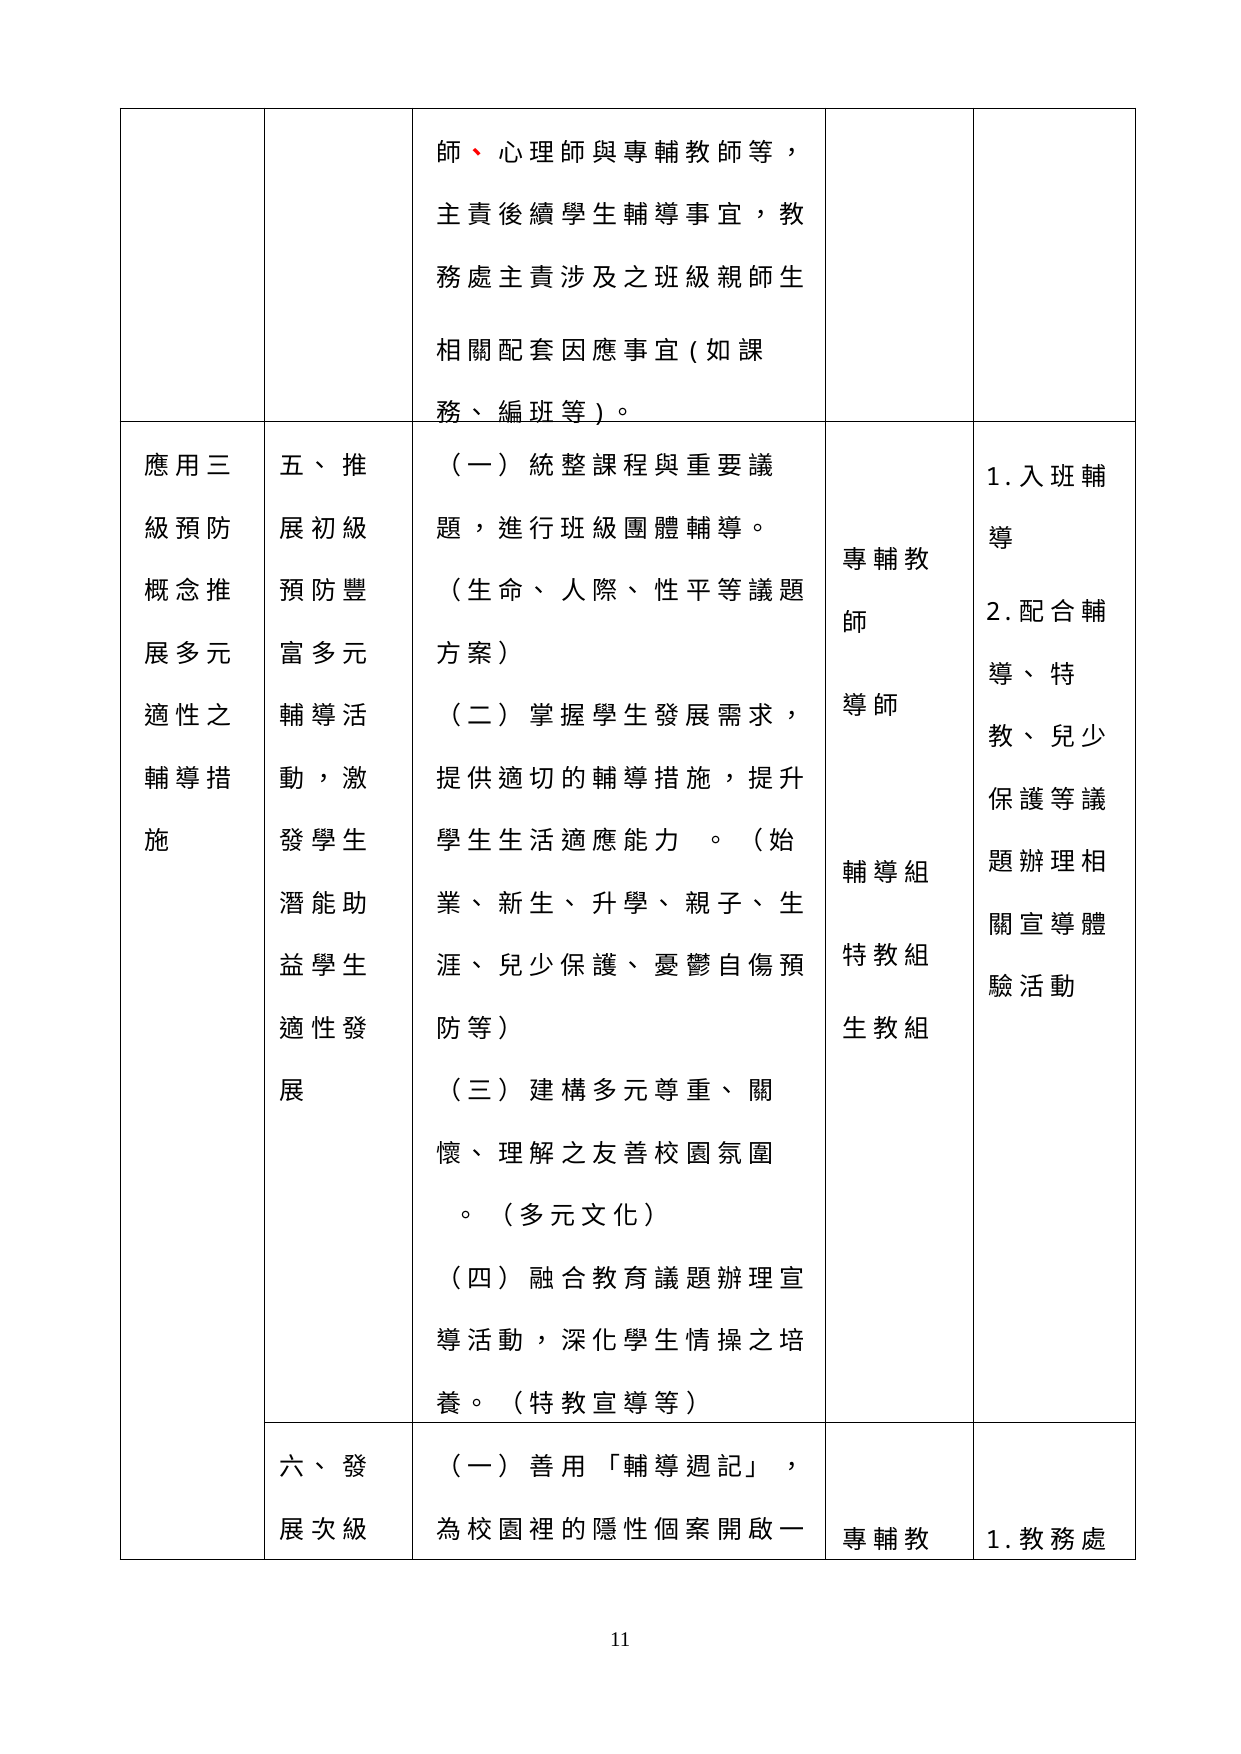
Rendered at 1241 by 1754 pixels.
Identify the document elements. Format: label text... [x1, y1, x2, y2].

table_cell [265, 109, 412, 421]
table_cell 專輔教 [826, 1423, 973, 1559]
table_cell [121, 109, 264, 421]
table_cell [826, 109, 973, 421]
table_cell 1.教務處 [974, 1423, 1135, 1559]
table_cell 應用三級預防概念推展多元適性之輔導措施 [121, 422, 264, 1559]
table_cell 1.入班輔導 2.配合輔導、特教、兒少保護等議題辦理相關宣導體驗活動 [974, 422, 1135, 1422]
table_cell 五、推展初級預防豐富多元輔導活動，激發學生潛能助益學生適性發展 [265, 422, 412, 1422]
table_cell （一）善用「輔導週記」，為校園裡的隱性個案開啟一 [413, 1423, 825, 1559]
table_cell （一）統整課程與重要議題，進行班級團體輔導。（生命、人際、性平等議題方案） （二）掌握學生發展需求，提供適切的輔導措施，提升學生生活適應能力 。（始業、新生、升學、親子、生涯、兒少保護、憂鬱自傷預防等） （三）建構多元尊重、關懷、理解之友善校園氛圍 。（多元文化） （四）融合教育議題辦理宣導活動，深化學生情操之培養。（特教宣導等） [413, 422, 825, 1422]
table_cell 六、發展次級 [265, 1423, 412, 1559]
table_cell [974, 109, 1135, 421]
table_cell 師、心理師與專輔教師等，主責後續學生輔導事宜，教務處主責涉及之班級親師生相關配套因應事宜(如課務、編班等)。 [413, 109, 825, 421]
table_cell 專輔教師 導師 輔導組 特教組 生教組 [826, 422, 973, 1422]
